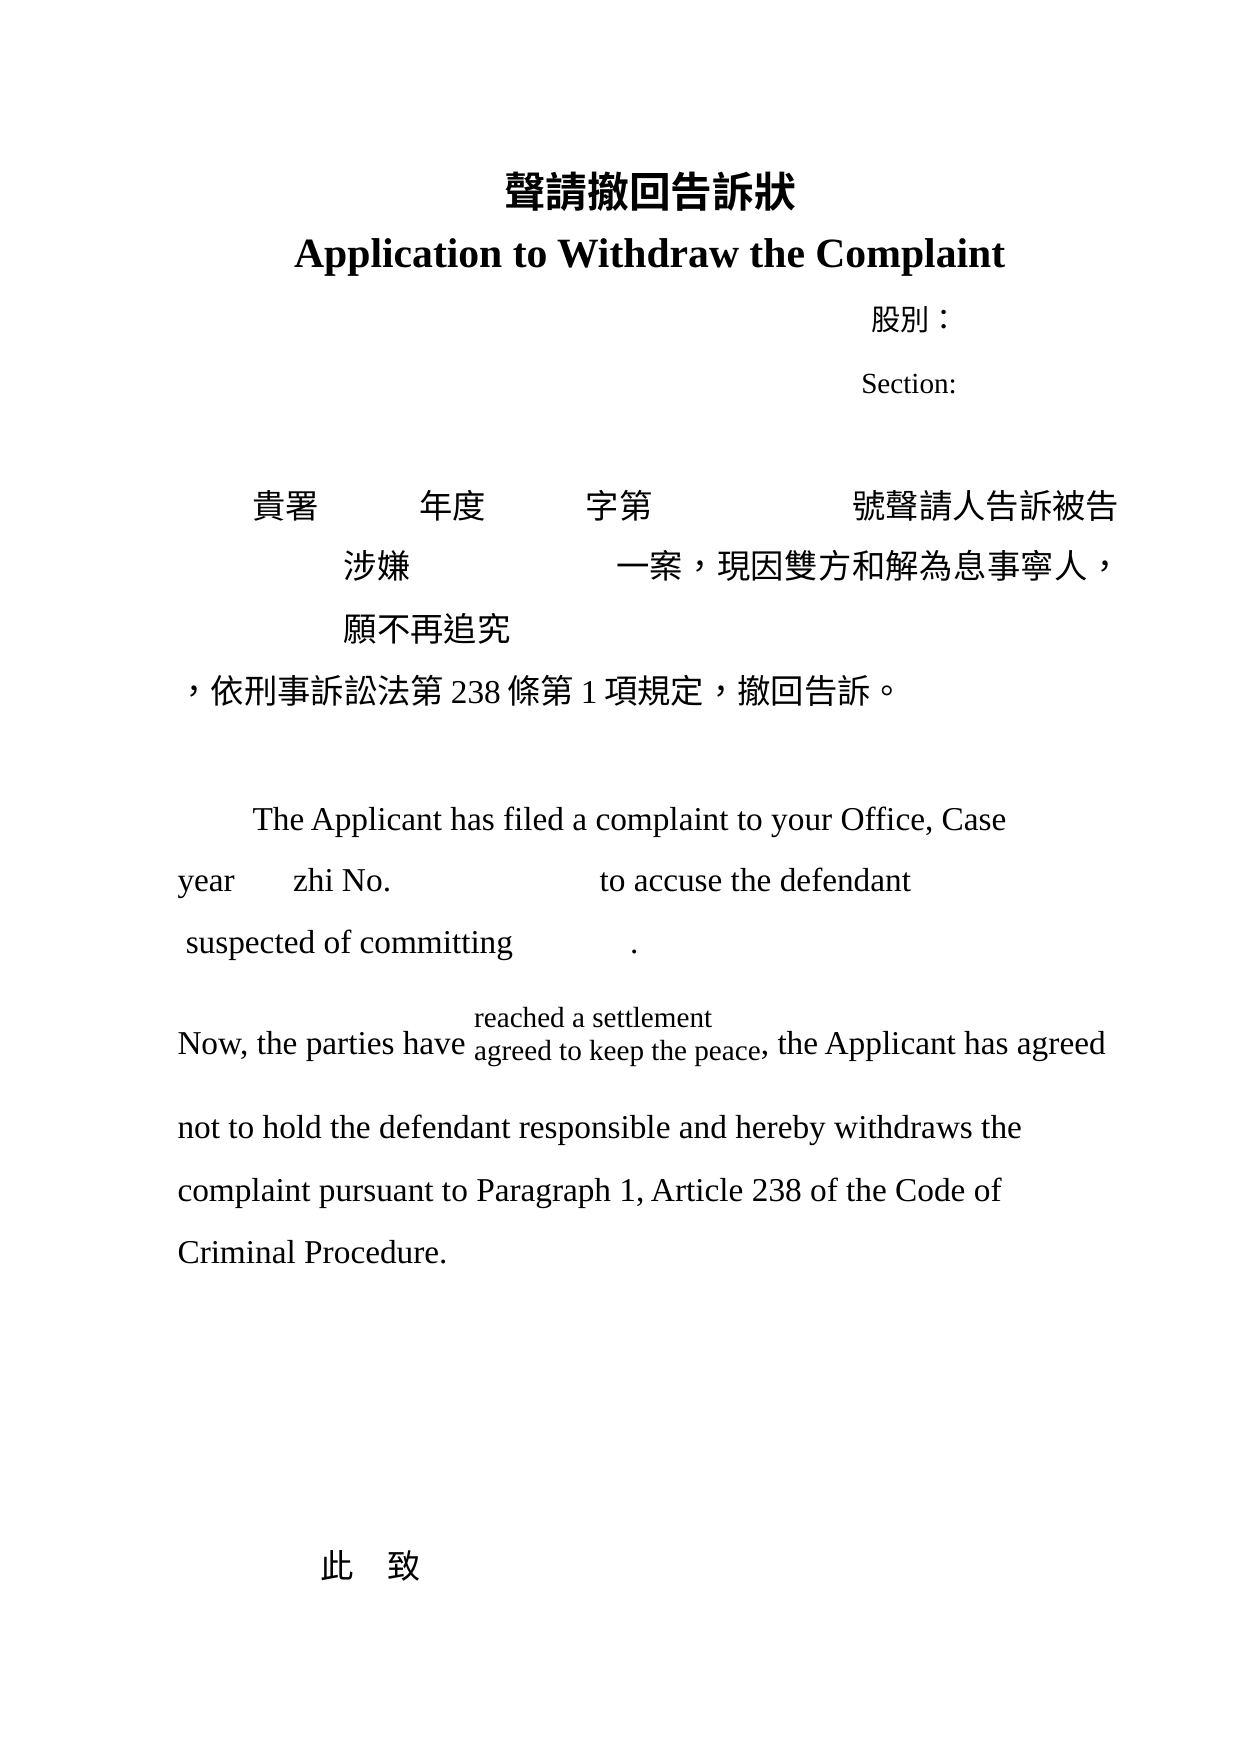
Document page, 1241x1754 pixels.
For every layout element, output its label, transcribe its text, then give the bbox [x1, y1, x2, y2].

text 聲請撤回告訴狀 [177, 158, 1122, 221]
text ，依刑事訴訟法第238條第1項規定，撤回告訴。 [177, 658, 1122, 721]
text suspected of committing . [177, 908, 1122, 971]
text The Applicant has filed a complaint to your Office, Case year zhi No. to accuse the defendant [177, 783, 1122, 908]
text 股別： [177, 283, 1122, 346]
text Application to Withdraw the Complaint [177, 221, 1122, 283]
text 貴署 年度 字第 號聲請人告訴被告 [177, 471, 1122, 533]
text Now, the parties have reached a settlement agreed to keep the peace, the Applicant has agreed not to hold the defendant responsible and hereby withdraws the complaint pursuant to Paragraph 1, Article 238 of the Code of Criminal Procedure. [177, 971, 1122, 1283]
text 涉嫌 一案，現因雙方和解為息事寧人，願不再追究 [343, 533, 1122, 658]
text Section: [177, 346, 1122, 408]
text 此 致 [254, 1533, 1122, 1596]
